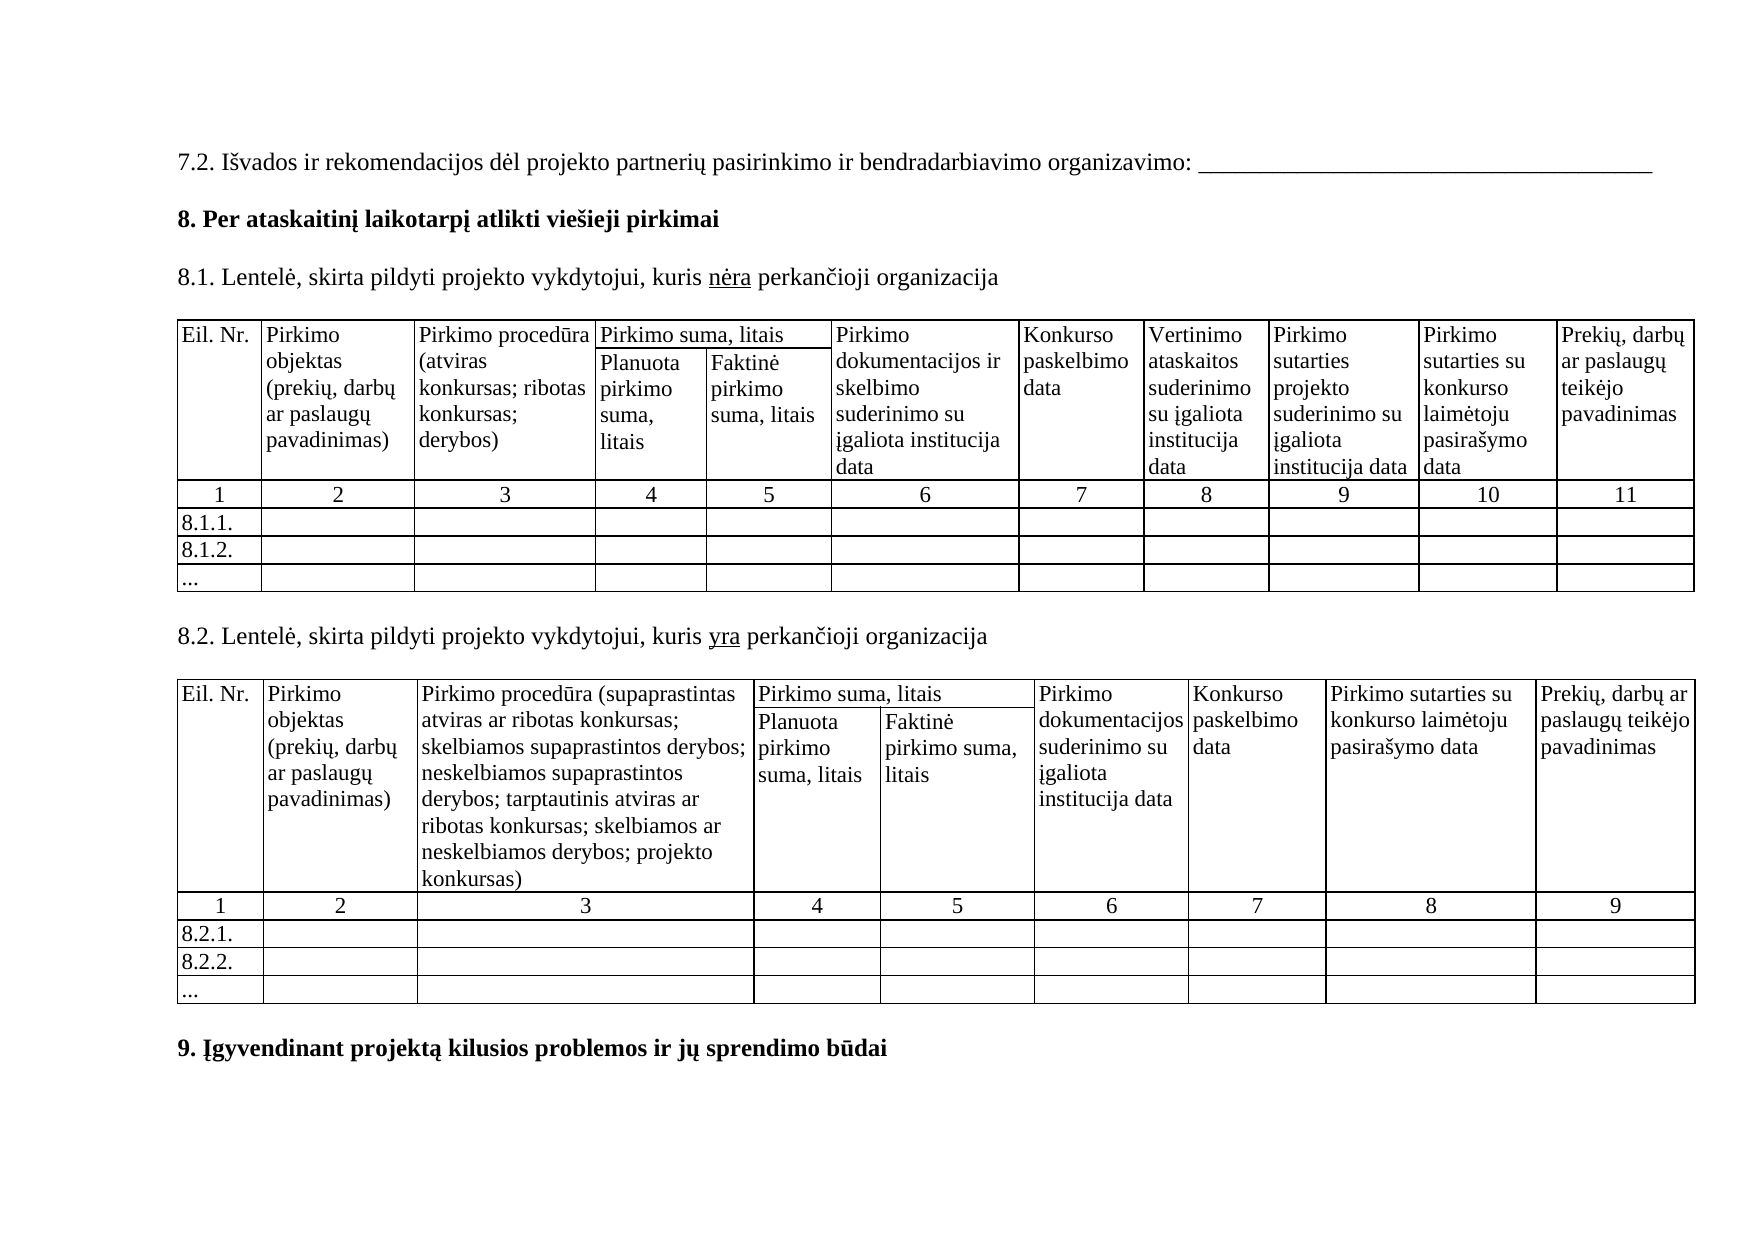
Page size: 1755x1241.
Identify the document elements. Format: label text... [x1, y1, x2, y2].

table_cell [755, 921, 880, 947]
text 8.2. Lentelė, skirta pildyti projekto vykdytojui, kuris yra perkančioji organizacija [177, 621, 1680, 650]
table_cell [881, 948, 1034, 975]
table_header Eil. Nr. [178, 321, 261, 479]
table_header Pirkimo objektas (prekių, darbų ar paslaugų pavadinimas) [262, 321, 414, 479]
table_cell [415, 565, 595, 591]
table_header Pirkimo procedūra (atviras konkursas; ribotas konkursas; derybos) [415, 321, 595, 479]
table_cell 7 [1020, 481, 1143, 507]
table_cell 8.1.2. [178, 537, 261, 563]
table_header Pirkimo dokumentacijos suderinimo su įgaliota institucija data [1035, 680, 1188, 891]
table_cell 8.1.1. [178, 509, 261, 535]
table_cell [1145, 509, 1268, 535]
table_cell [1420, 509, 1556, 535]
table_cell [1558, 565, 1693, 591]
table_cell 1 [178, 481, 261, 507]
text 8. Per ataskaitinį laikotarpį atlikti viešieji pirkimai [177, 204, 1680, 233]
table_cell [1035, 976, 1188, 1003]
table_cell 8 [1327, 893, 1535, 919]
table_cell 9 [1537, 893, 1694, 919]
table_cell [1189, 948, 1325, 975]
table_cell 8.2.2. [178, 948, 263, 975]
table_cell 4 [755, 893, 880, 919]
table_cell [418, 976, 753, 1003]
table_header Pirkimo dokumentacijos ir skelbimo suderinimo su įgaliota institucija data [832, 321, 1018, 479]
table_cell 4 [596, 481, 706, 507]
table_cell 3 [415, 481, 595, 507]
table_cell [596, 565, 706, 591]
table_cell [262, 509, 414, 535]
table_header Pirkimo suma, litais [596, 321, 831, 347]
table_header Prekių, darbų ar paslaugų teikėjo pavadinimas [1537, 680, 1694, 891]
table_cell [755, 948, 880, 975]
table_cell [1537, 948, 1694, 975]
table_cell [596, 537, 706, 563]
table_cell [1145, 537, 1268, 563]
table_cell [1327, 921, 1535, 947]
table_cell [418, 921, 753, 947]
table_header Pirkimo procedūra (supaprastintas atviras ar ribotas konkursas; skelbiamos supaprastintos derybos; neskelbiamos supaprastintos derybos; tarptautinis atviras ar ribotas konkursas; skelbiamos ar neskelbiamos derybos; projekto konkursas) [418, 680, 753, 891]
table_cell [832, 565, 1018, 591]
table_cell [264, 976, 417, 1003]
table_header Vertinimo ataskaitos suderinimo su įgaliota institucija data [1145, 321, 1268, 479]
table_cell [415, 537, 595, 563]
table_cell Faktinė pirkimo suma, litais [707, 349, 831, 479]
table_cell 8 [1145, 481, 1268, 507]
table_cell [832, 509, 1018, 535]
table_cell [1558, 537, 1693, 563]
table_cell [1145, 565, 1268, 591]
table_cell [1020, 565, 1143, 591]
table_header Eil. Nr. [178, 680, 263, 891]
table_header Konkurso paskelbimo data [1020, 321, 1143, 479]
table_cell [264, 948, 417, 975]
table_header Konkurso paskelbimo data [1189, 680, 1325, 891]
table_cell [707, 565, 831, 591]
table_header Pirkimo sutarties projekto suderinimo su įgaliota institucija data [1270, 321, 1418, 479]
table_cell [262, 537, 414, 563]
table_header Pirkimo objektas (prekių, darbų ar paslaugų pavadinimas) [264, 680, 417, 891]
table_cell 1 [178, 893, 263, 919]
table_cell 6 [1035, 893, 1188, 919]
table_cell 10 [1420, 481, 1556, 507]
table_cell [1420, 565, 1556, 591]
table_header Pirkimo sutarties su konkurso laimėtoju pasirašymo data [1420, 321, 1556, 479]
table_cell [1537, 921, 1694, 947]
table_cell ... [178, 976, 263, 1003]
table_cell [707, 537, 831, 563]
table_cell [707, 509, 831, 535]
table_header Prekių, darbų ar paslaugų teikėjo pavadinimas [1558, 321, 1693, 479]
table_cell [755, 976, 880, 1003]
table_cell 8.2.1. [178, 921, 263, 947]
table_cell [1327, 976, 1535, 1003]
text 7.2. Išvados ir rekomendacijos dėl projekto partnerių pasirinkimo ir bendradarbiavimo organizavimo: [177, 147, 1680, 176]
text 8.1. Lentelė, skirta pildyti projekto vykdytojui, kuris nėra perkančioji organizacija [177, 262, 1680, 291]
table_cell [1020, 537, 1143, 563]
text 9. Įgyvendinant projektą kilusios problemos ir jų sprendimo būdai [177, 1033, 1680, 1062]
table_header Pirkimo sutarties su konkurso laimėtoju pasirašymo data [1327, 680, 1535, 891]
table_cell [415, 509, 595, 535]
table_cell [1020, 509, 1143, 535]
table_cell 2 [262, 481, 414, 507]
table_cell 5 [707, 481, 831, 507]
table_cell Planuota pirkimo suma, litais [755, 708, 880, 891]
table_cell 5 [881, 893, 1034, 919]
table_cell [1420, 537, 1556, 563]
table_cell 11 [1558, 481, 1693, 507]
table_cell [596, 509, 706, 535]
table_cell Faktinė pirkimo suma, litais [881, 708, 1034, 891]
table_cell [881, 921, 1034, 947]
table_cell [881, 976, 1034, 1003]
table_cell [832, 537, 1018, 563]
table_cell 6 [832, 481, 1018, 507]
table_cell [1035, 948, 1188, 975]
table_cell 9 [1270, 481, 1418, 507]
table_cell [262, 565, 414, 591]
table_cell 7 [1189, 893, 1325, 919]
table_cell [1558, 509, 1693, 535]
table_cell 3 [418, 893, 753, 919]
table_cell [418, 948, 753, 975]
table_cell ... [178, 565, 261, 591]
table_cell [1327, 948, 1535, 975]
table_cell [1035, 921, 1188, 947]
table_cell [1270, 509, 1418, 535]
table_cell [1189, 976, 1325, 1003]
table_header Pirkimo suma, litais [755, 680, 1034, 706]
table_cell [264, 921, 417, 947]
table_cell [1270, 537, 1418, 563]
table_cell [1270, 565, 1418, 591]
table_cell [1537, 976, 1694, 1003]
table_cell [1189, 921, 1325, 947]
table_cell Planuota pirkimo suma, litais [596, 349, 706, 479]
table_cell 2 [264, 893, 417, 919]
